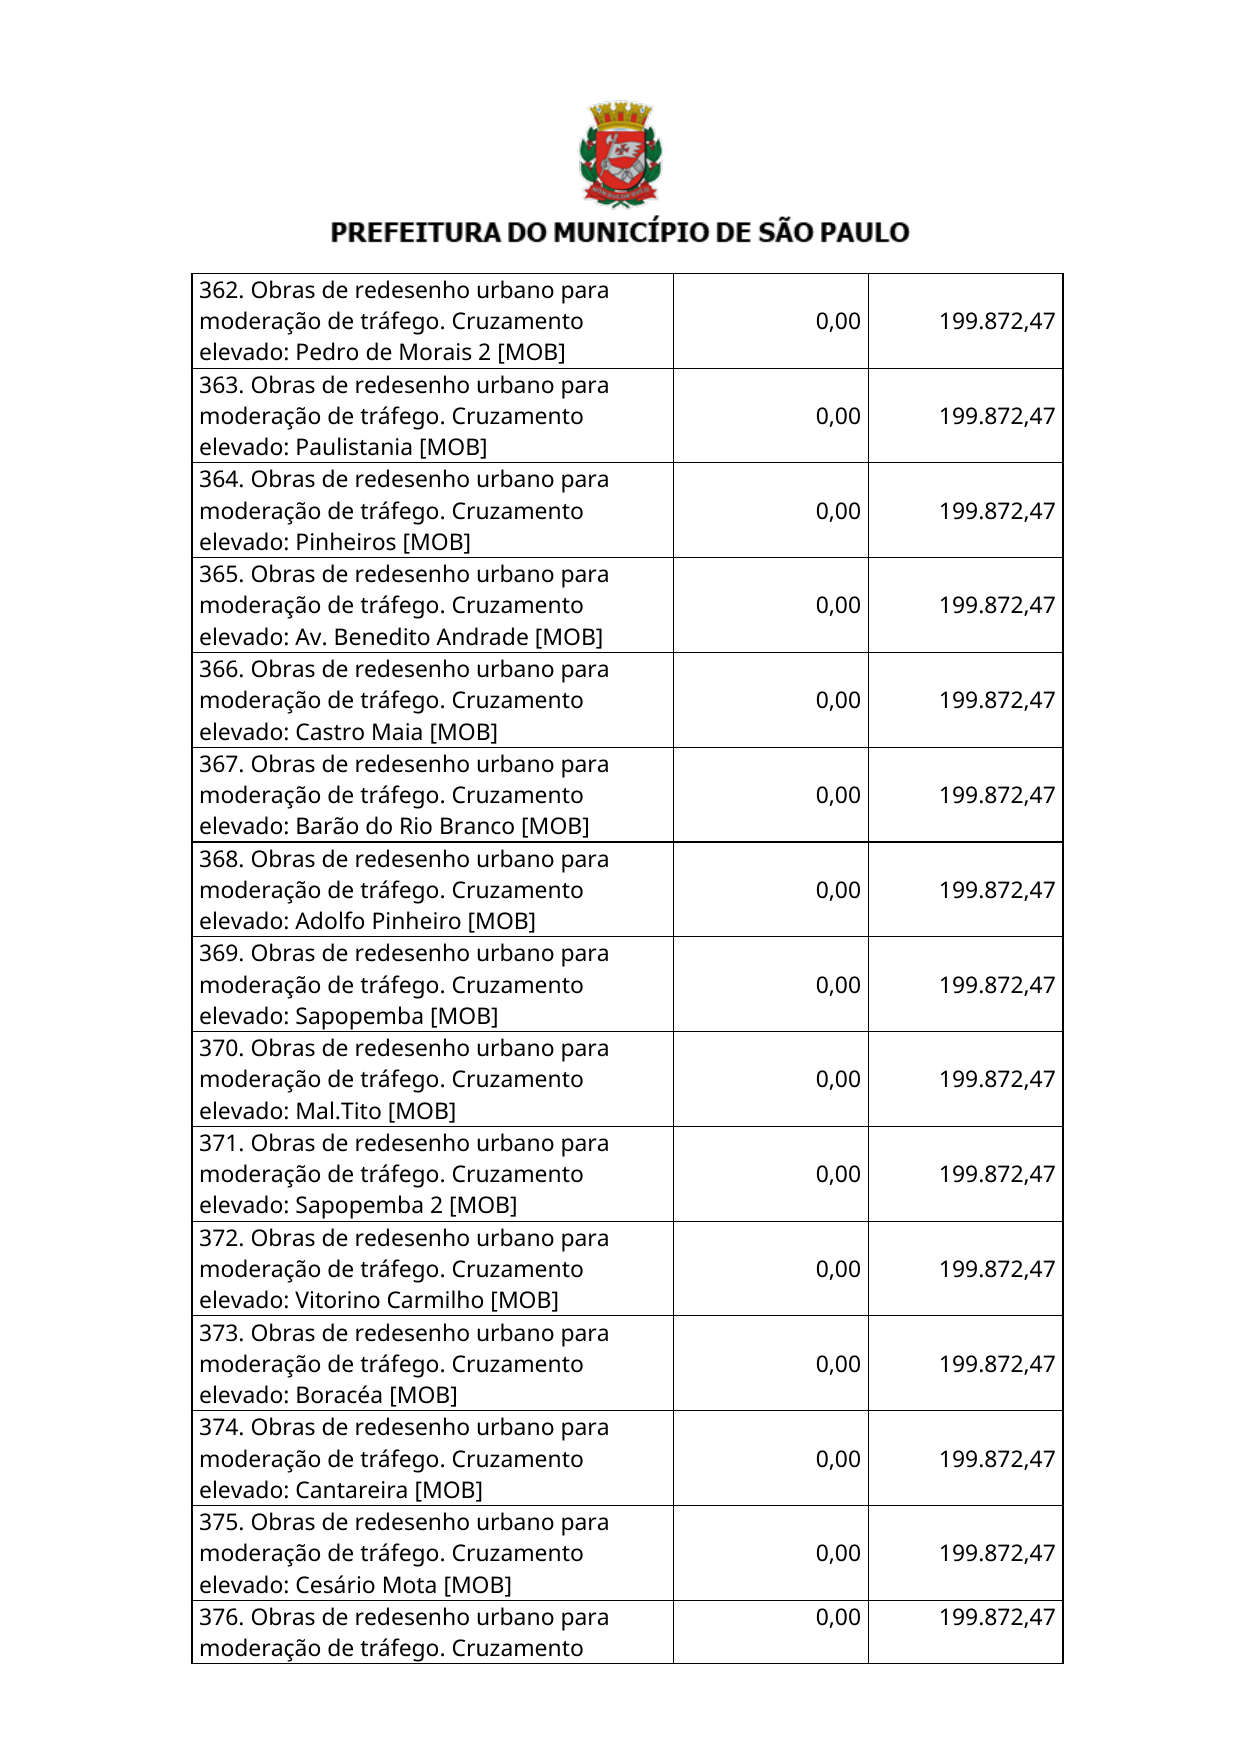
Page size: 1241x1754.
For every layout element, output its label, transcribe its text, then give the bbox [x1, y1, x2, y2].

table_cell 199.872,47 [869, 1032, 1062, 1126]
table_cell 0,00 [674, 1222, 868, 1315]
table_cell 368. Obras de redesenho urbano para moderação de tráfego. Cruzamento elevado: Adolfo Pinheiro [MOB] [193, 843, 673, 936]
table_cell [177, 1315, 191, 1410]
table_cell [177, 936, 191, 1031]
table_cell 0,00 [674, 653, 868, 747]
table_cell 0,00 [674, 937, 868, 1031]
table_cell [177, 747, 191, 841]
table_cell [177, 1600, 191, 1663]
table_cell 199.872,47 [869, 1316, 1062, 1410]
table_cell 371. Obras de redesenho urbano para moderação de tráfego. Cruzamento elevado: Sapopemba 2 [MOB] [193, 1127, 673, 1221]
table_cell 199.872,47 [869, 558, 1062, 652]
table_cell 0,00 [674, 274, 868, 367]
table_cell [177, 1505, 191, 1600]
table_cell [177, 841, 191, 936]
table_cell 199.872,47 [869, 1127, 1062, 1221]
table_cell 366. Obras de redesenho urbano para moderação de tráfego. Cruzamento elevado: Castro Maia [MOB] [193, 653, 673, 747]
table_cell 0,00 [674, 1601, 868, 1663]
table_cell 373. Obras de redesenho urbano para moderação de tráfego. Cruzamento elevado: Boracéa [MOB] [193, 1316, 673, 1410]
table_cell 370. Obras de redesenho urbano para moderação de tráfego. Cruzamento elevado: Mal.Tito [MOB] [193, 1032, 673, 1126]
table_cell 362. Obras de redesenho urbano para moderação de tráfego. Cruzamento elevado: Pedro de Morais 2 [MOB] [193, 274, 673, 367]
table_cell 199.872,47 [869, 1601, 1062, 1663]
table_cell 199.872,47 [869, 369, 1062, 462]
table_cell 0,00 [674, 1032, 868, 1126]
table_cell 199.872,47 [869, 274, 1062, 367]
table_cell 199.872,47 [869, 748, 1062, 841]
table_cell 374. Obras de redesenho urbano para moderação de tráfego. Cruzamento elevado: Cantareira [MOB] [193, 1411, 673, 1505]
table_cell 199.872,47 [869, 937, 1062, 1031]
table_cell 364. Obras de redesenho urbano para moderação de tráfego. Cruzamento elevado: Pinheiros [MOB] [193, 463, 673, 557]
table_cell 0,00 [674, 1127, 868, 1221]
table_cell [177, 1031, 191, 1126]
table_cell [177, 652, 191, 747]
table_cell 0,00 [674, 1411, 868, 1505]
table_cell 199.872,47 [869, 1222, 1062, 1315]
table_cell [177, 368, 191, 462]
table_cell 365. Obras de redesenho urbano para moderação de tráfego. Cruzamento elevado: Av. Benedito Andrade [MOB] [193, 558, 673, 652]
table_cell 372. Obras de redesenho urbano para moderação de tráfego. Cruzamento elevado: Vitorino Carmilho [MOB] [193, 1222, 673, 1315]
table_cell 0,00 [674, 1316, 868, 1410]
table_cell [177, 462, 191, 557]
table_cell 367. Obras de redesenho urbano para moderação de tráfego. Cruzamento elevado: Barão do Rio Branco [MOB] [193, 748, 673, 841]
table_cell 376. Obras de redesenho urbano para moderação de tráfego. Cruzamento [193, 1601, 673, 1663]
table_cell 199.872,47 [869, 653, 1062, 747]
table_cell [177, 1126, 191, 1221]
table_cell [177, 557, 191, 652]
table_cell [177, 1221, 191, 1315]
table_cell 0,00 [674, 1506, 868, 1600]
table_cell 0,00 [674, 843, 868, 936]
table_cell 0,00 [674, 463, 868, 557]
table_cell 0,00 [674, 748, 868, 841]
table_cell 199.872,47 [869, 843, 1062, 936]
table_cell 369. Obras de redesenho urbano para moderação de tráfego. Cruzamento elevado: Sapopemba [MOB] [193, 937, 673, 1031]
table_cell 199.872,47 [869, 1506, 1062, 1600]
table_cell 199.872,47 [869, 463, 1062, 557]
table_cell [177, 1410, 191, 1505]
table_cell [177, 273, 191, 367]
table_cell 375. Obras de redesenho urbano para moderação de tráfego. Cruzamento elevado: Cesário Mota [MOB] [193, 1506, 673, 1600]
table_cell 363. Obras de redesenho urbano para moderação de tráfego. Cruzamento elevado: Paulistania [MOB] [193, 369, 673, 462]
table_cell 0,00 [674, 369, 868, 462]
table_cell 199.872,47 [869, 1411, 1062, 1505]
table_cell 0,00 [674, 558, 868, 652]
